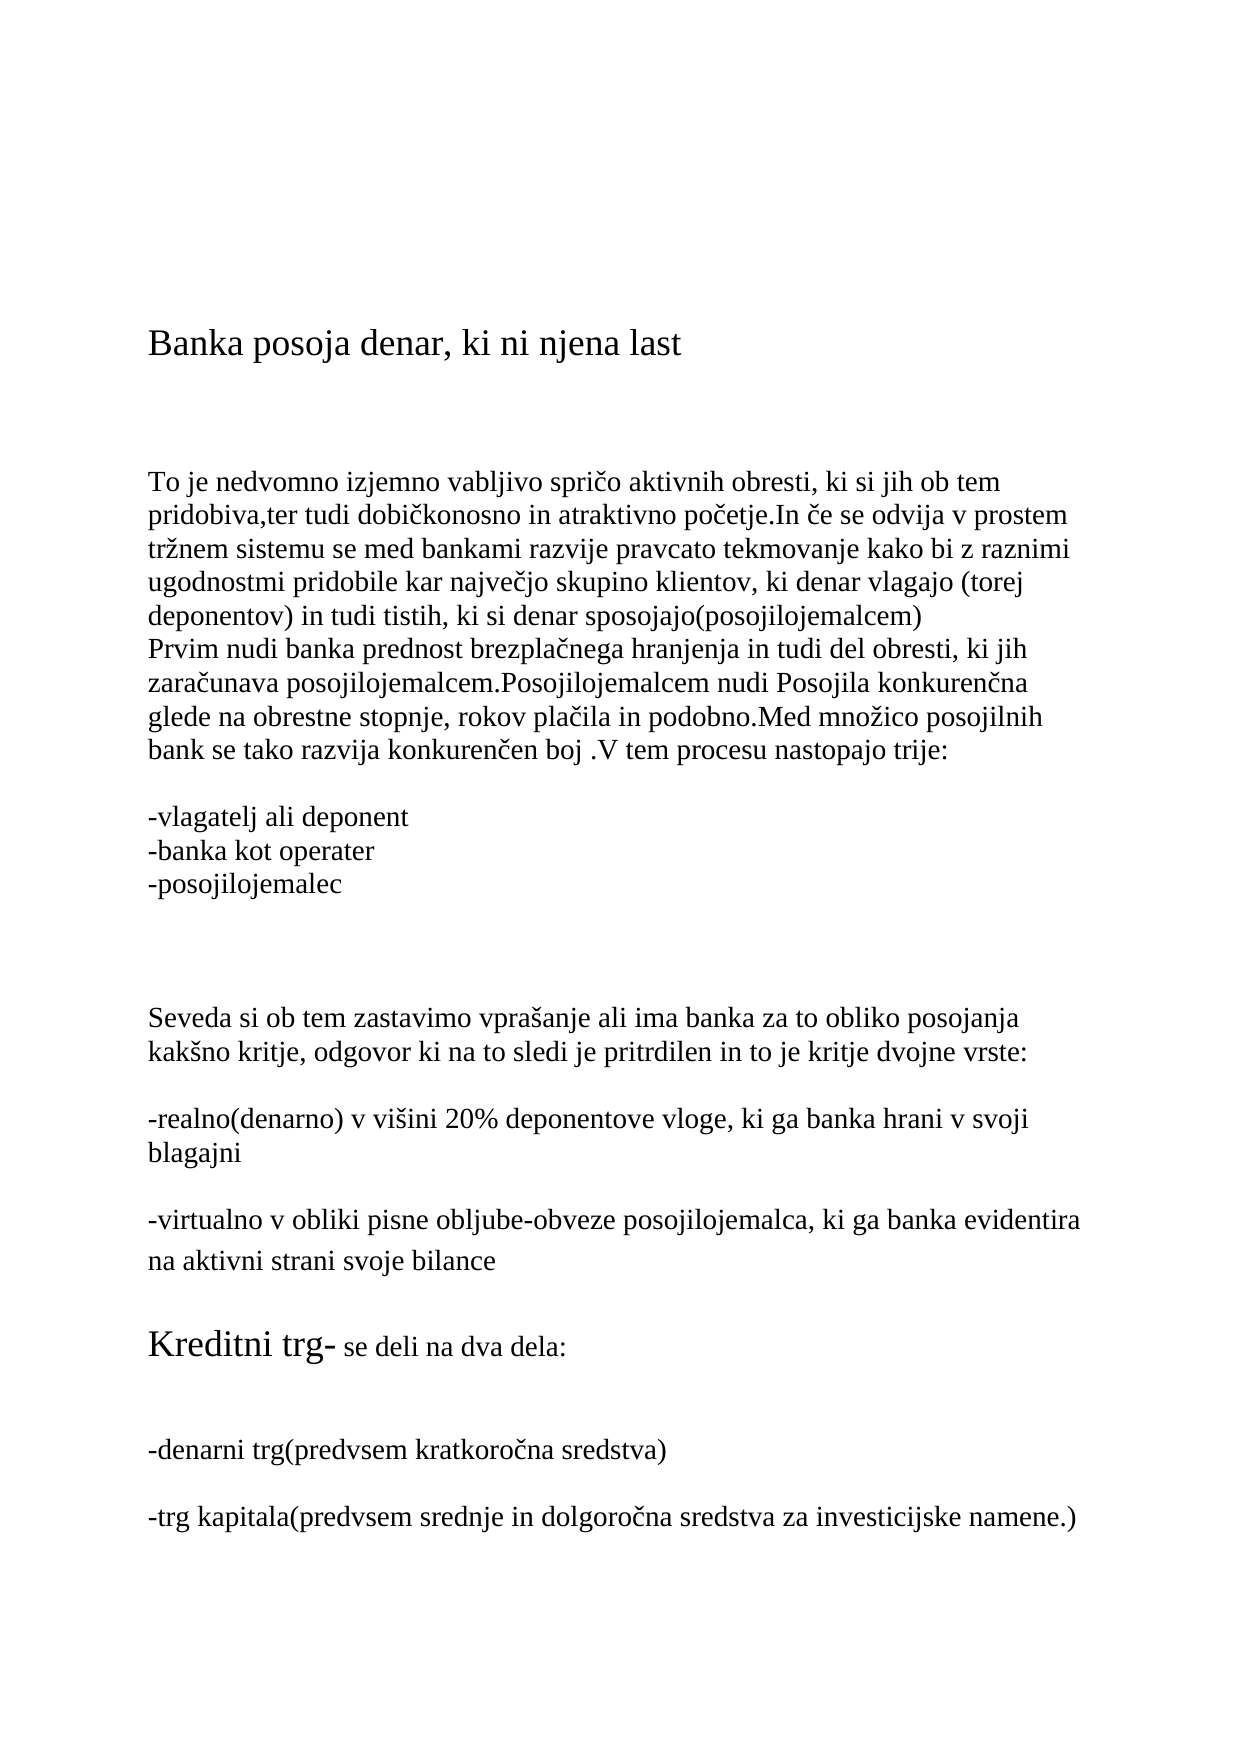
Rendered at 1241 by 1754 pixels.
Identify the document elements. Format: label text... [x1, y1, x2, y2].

text Prvim nudi banka prednost brezplačnega hranjenja in tudi del obresti, ki jih zaračunava posojilojemalcem.Posojilojemalcem nudi Posojila konkurenčna glede na obrestne stopnje, rokov plačila in podobno.Med množico posojilnih bank se tako razvija konkurenčen boj .V tem procesu nastopajo trije: [148, 632, 1093, 766]
text -banka kot operater [148, 833, 1093, 866]
text Kreditni trg- se deli na dva dela: [148, 1322, 1093, 1365]
subtitle Banka posoja denar, ki ni njena last [148, 320, 1093, 363]
text -trg kapitala(predvsem srednje in dolgoročna sredstva za investicijske namene.) [148, 1499, 1093, 1532]
text To je nedvomno izjemno vabljivo spričo aktivnih obresti, ki si jih ob tem pridobiva,ter tudi dobičkonosno in atraktivno početje.In če se odvija v prostem tržnem sistemu se med bankami razvije pravcato tekmovanje kako bi z raznimi ugodnostmi pridobile kar največjo skupino klientov, ki denar vlagajo (torej deponentov) in tudi tistih, ki si denar sposojajo(posojilojemalcem) [148, 464, 1093, 632]
text -realno(denarno) v višini 20% deponentove vloge, ki ga banka hrani v svoji blagajni [148, 1101, 1093, 1168]
text Seveda si ob tem zastavimo vprašanje ali ima banka za to obliko posojanja kakšno kritje, odgovor ki na to sledi je pritrdilen in to je kritje dvojne vrste: [148, 1001, 1093, 1068]
text -denarni trg(predvsem kratkoročna sredstva) [148, 1432, 1093, 1465]
text -virtualno v obliki pisne obljube-obveze posojilojemalca, ki ga banka evidentira na aktivni strani svoje bilance [148, 1202, 1093, 1278]
text -vlagatelj ali deponent [148, 799, 1093, 833]
text -posojilojemalec [148, 866, 1093, 900]
